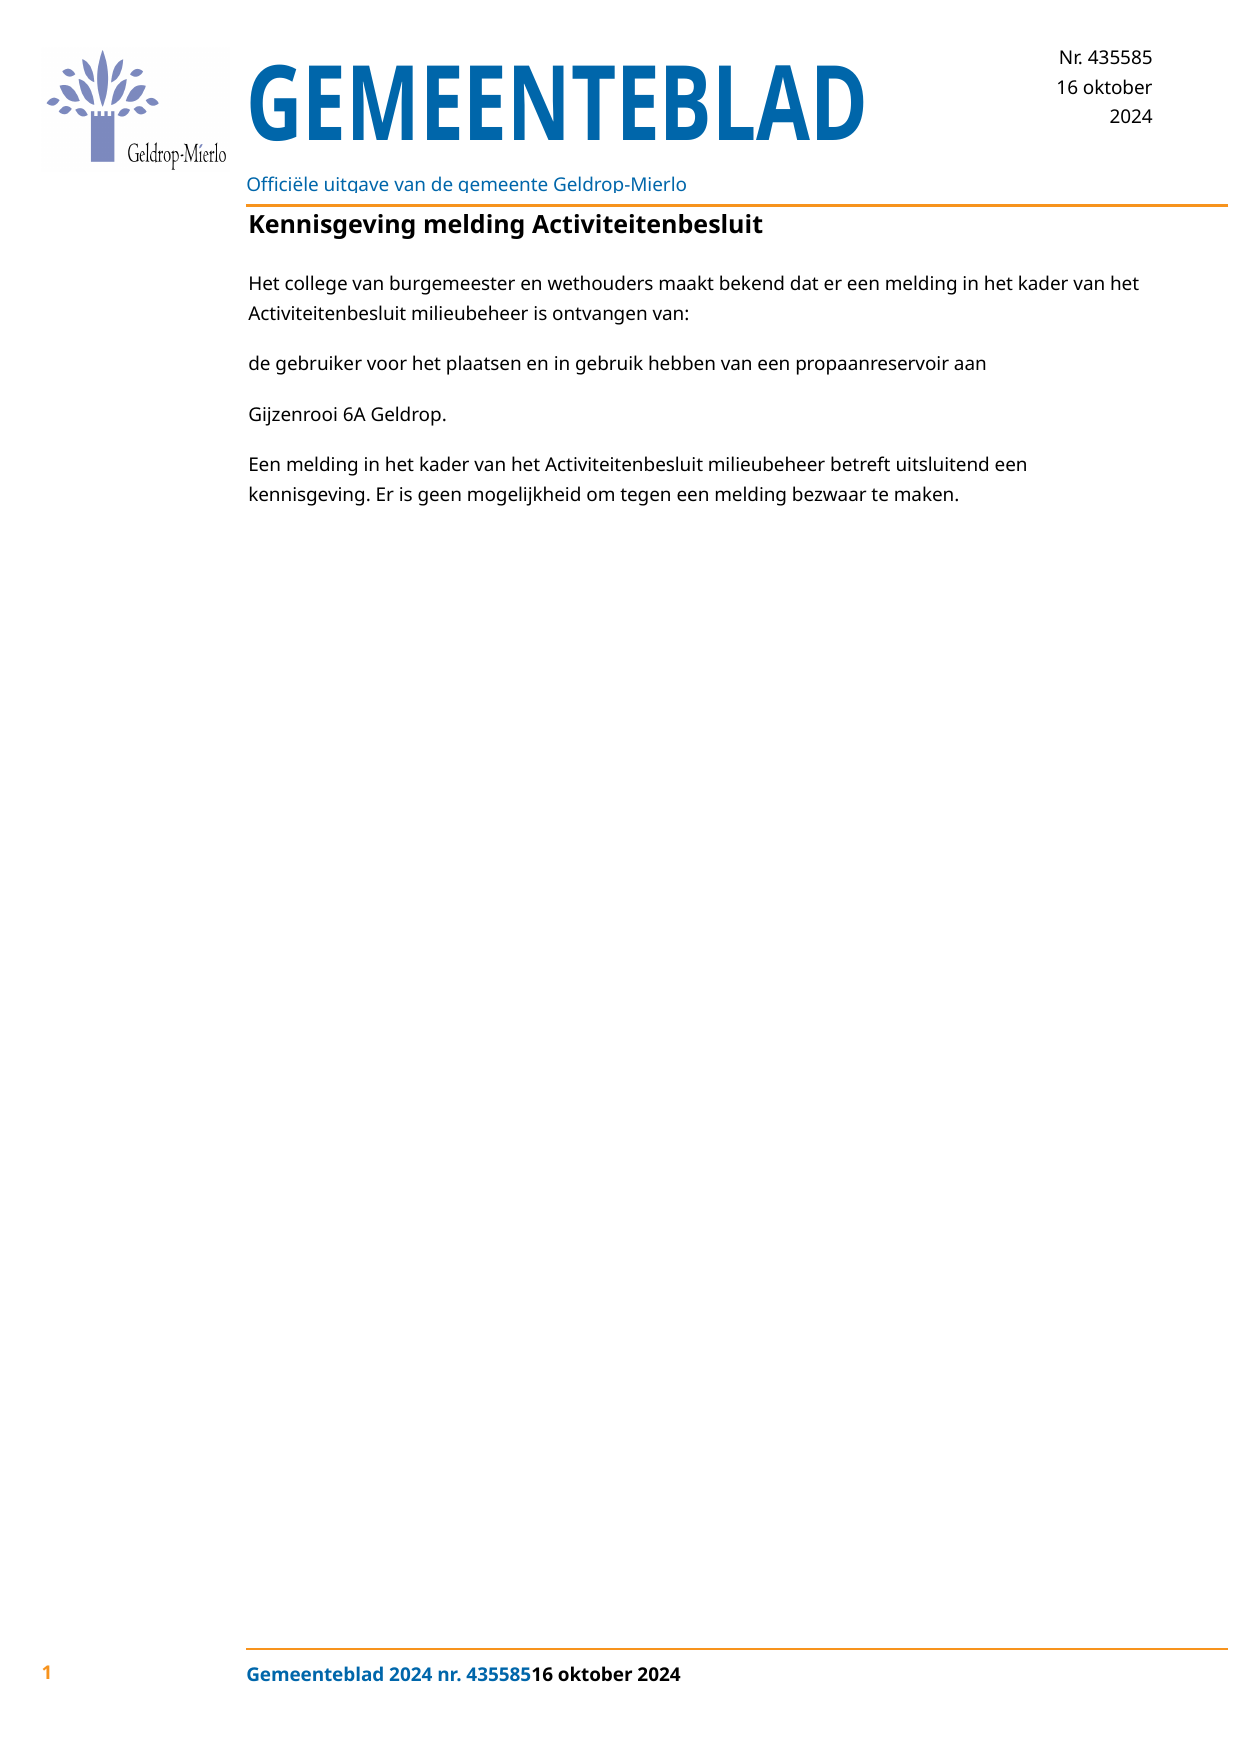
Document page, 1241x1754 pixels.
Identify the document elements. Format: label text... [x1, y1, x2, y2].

text Gijzenrooi 6A Geldrop. [248, 401, 1152, 426]
picture [41, 47, 231, 172]
text Een melding in het kader van het Activiteitenbesluit milieubeheer betreft uitsluitend een kennisgeving. Er is geen mogelijkheid om tegen een melding bezwaar te maken. [248, 451, 1152, 506]
text de gebruiker voor het plaatsen en in gebruik hebben van een propaanreservoir aan [248, 350, 1152, 376]
text Kennisgeving melding Activiteitenbesluit [248, 207, 1152, 241]
text Het college van burgemeester en wethouders maakt bekend dat er een melding in het kader van het Activiteitenbesluit milieubeheer is ontvangen van: [248, 270, 1152, 326]
